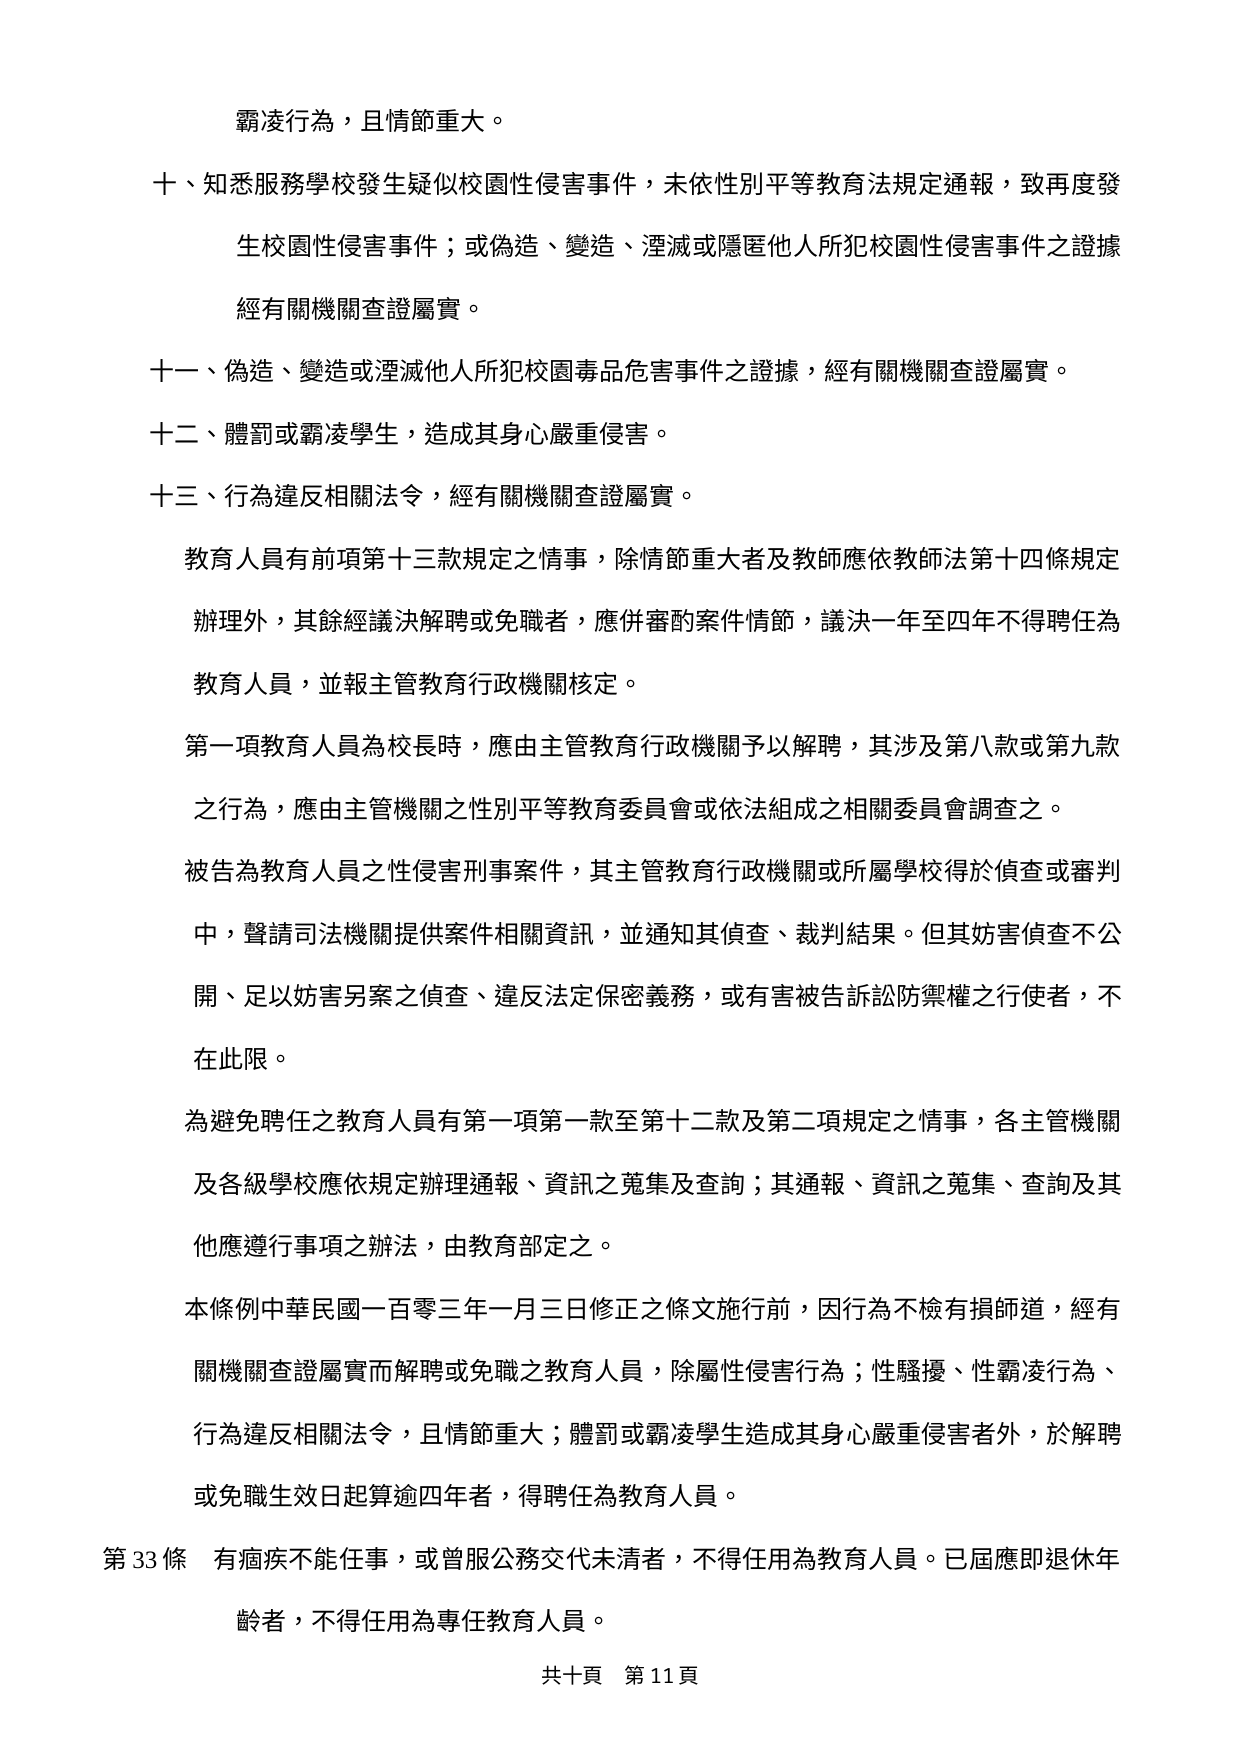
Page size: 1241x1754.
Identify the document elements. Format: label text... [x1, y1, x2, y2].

text 十三、行為違反相關法令，經有關機關查證屬實。 [118, 453, 1122, 516]
text 為避免聘任之教育人員有第一項第一款至第十二款及第二項規定之情事，各主管機關及各級學校應依規定辦理通報、資訊之蒐集及查詢；其通報、資訊之蒐集、查詢及其他應遵行事項之辦法，由教育部定之。 [118, 1078, 1122, 1266]
text 霸凌行為，且情節重大。 [235, 78, 1122, 141]
text 本條例中華民國一百零三年一月三日修正之條文施行前，因行為不檢有損師道，經有關機關查證屬實而解聘或免職之教育人員，除屬性侵害行為；性騷擾、性霸凌行為、行為違反相關法令，且情節重大；體罰或霸凌學生造成其身心嚴重侵害者外，於解聘或免職生效日起算逾四年者，得聘任為教育人員。 [118, 1266, 1122, 1516]
text 十二、體罰或霸凌學生，造成其身心嚴重侵害。 [118, 391, 1122, 453]
text 第33條 有痼疾不能任事，或曾服公務交代未清者，不得任用為教育人員。已屆應即退休年齡者，不得任用為專任教育人員。 [88, 1516, 1122, 1641]
text 被告為教育人員之性侵害刑事案件，其主管教育行政機關或所屬學校得於偵查或審判中，聲請司法機關提供案件相關資訊，並通知其偵查、裁判結果。但其妨害偵查不公開、足以妨害另案之偵查、違反法定保密義務，或有害被告訴訟防禦權之行使者，不在此限。 [118, 828, 1122, 1078]
text 十一、偽造、變造或湮滅他人所犯校園毒品危害事件之證據，經有關機關查證屬實。 [118, 328, 1122, 391]
text 第一項教育人員為校長時，應由主管教育行政機關予以解聘，其涉及第八款或第九款之行為，應由主管機關之性別平等教育委員會或依法組成之相關委員會調查之。 [118, 703, 1122, 828]
text 十、知悉服務學校發生疑似校園性侵害事件，未依性別平等教育法規定通報，致再度發生校園性侵害事件；或偽造、變造、湮滅或隱匿他人所犯校園性侵害事件之證據，經有關機關查證屬實。 [118, 141, 1122, 328]
text 教育人員有前項第十三款規定之情事，除情節重大者及教師應依教師法第十四條規定辦理外，其餘經議決解聘或免職者，應併審酌案件情節，議決一年至四年不得聘任為教育人員，並報主管教育行政機關核定。 [118, 516, 1122, 703]
